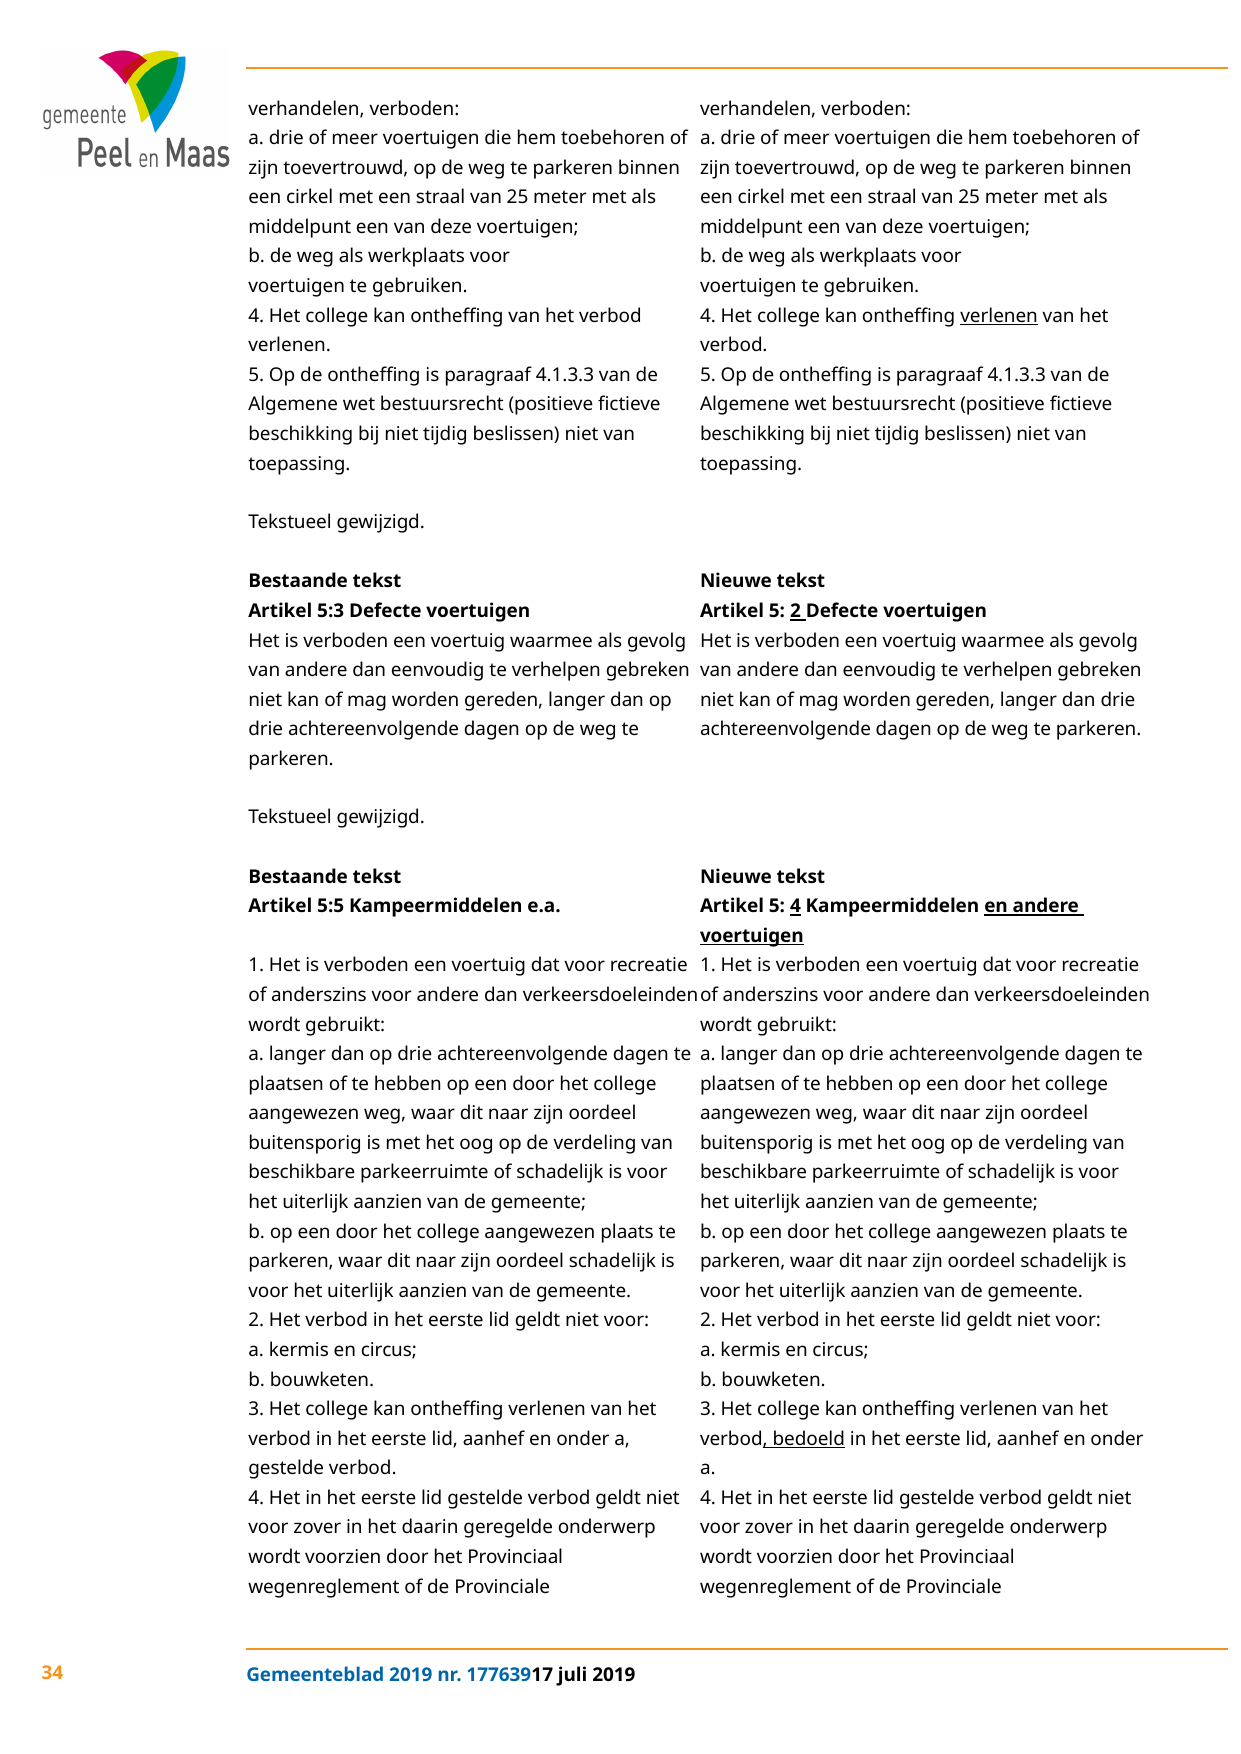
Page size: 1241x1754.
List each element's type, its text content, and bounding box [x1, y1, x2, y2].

table_header Nieuwe tekst Artikel 5: 2 Defecte voertuigen Het is verboden een voertuig waarmee als gevolg van andere dan eenvoudig te verhelpen gebreken niet kan of mag worden gereden, langer dan drie achtereenvolgende dagen op de weg te parkeren. [700, 568, 1152, 800]
table_header verhandelen, verboden: a. drie of meer voertuigen die hem toebehoren of zijn toevertrouwd, op de weg te parkeren binnen een cirkel met een straal van 25 meter met als middelpunt een van deze voertuigen; b. de weg als werkplaats voor voertuigen te gebruiken. 4. Het college kan ontheffing van het verbod verlenen. 5. Op de ontheffing is paragraaf 4.1.3.3 van de Algemene wet bestuursrecht (positieve fictieve beschikking bij niet tijdig beslissen) niet van toepassing. [248, 95, 700, 505]
text Tekstueel gewijzigd. [248, 508, 1152, 534]
table_header verhandelen, verboden: a. drie of meer voertuigen die hem toebehoren of zijn toevertrouwd, op de weg te parkeren binnen een cirkel met een straal van 25 meter met als middelpunt een van deze voertuigen; b. de weg als werkplaats voor voertuigen te gebruiken. 4. Het college kan ontheffing verlenen van het verbod. 5. Op de ontheffing is paragraaf 4.1.3.3 van de Algemene wet bestuursrecht (positieve fictieve beschikking bij niet tijdig beslissen) niet van toepassing. [700, 95, 1152, 505]
picture [41, 47, 231, 172]
table_header Bestaande tekst Artikel 5:5 Kampeermiddelen e.a. 1. Het is verboden een voertuig dat voor recreatie of anderszins voor andere dan verkeersdoeleinden wordt gebruikt: a. langer dan op drie achtereenvolgende dagen te plaatsen of te hebben op een door het college aangewezen weg, waar dit naar zijn oordeel buitensporig is met het oog op de verdeling van beschikbare parkeerruimte of schadelijk is voor het uiterlijk aanzien van de gemeente; b. op een door het college aangewezen plaats te parkeren, waar dit naar zijn oordeel schadelijk is voor het uiterlijk aanzien van de gemeente. 2. Het verbod in het eerste lid geldt niet voor: a. kermis en circus; b. bouwketen. 3. Het college kan ontheffing verlenen van het verbod in het eerste lid, aanhef en onder a, gestelde verbod. 4. Het in het eerste lid gestelde verbod geldt niet voor zover in het daarin geregelde onderwerp wordt voorzien door het Provinciaal wegenreglement of de Provinciale [248, 863, 700, 1599]
text Tekstueel gewijzigd. [248, 804, 1152, 829]
table_header Bestaande tekst Artikel 5:3 Defecte voertuigen Het is verboden een voertuig waarmee als gevolg van andere dan eenvoudig te verhelpen gebreken niet kan of mag worden gereden, langer dan op drie achtereenvolgende dagen op de weg te parkeren. [248, 568, 700, 800]
table_header Nieuwe tekst Artikel 5: 4 Kampeermiddelen en andere voertuigen 1. Het is verboden een voertuig dat voor recreatie of anderszins voor andere dan verkeersdoeleinden wordt gebruikt: a. langer dan op drie achtereenvolgende dagen te plaatsen of te hebben op een door het college aangewezen weg, waar dit naar zijn oordeel buitensporig is met het oog op de verdeling van beschikbare parkeerruimte of schadelijk is voor het uiterlijk aanzien van de gemeente; b. op een door het college aangewezen plaats te parkeren, waar dit naar zijn oordeel schadelijk is voor het uiterlijk aanzien van de gemeente. 2. Het verbod in het eerste lid geldt niet voor: a. kermis en circus; b. bouwketen. 3. Het college kan ontheffing verlenen van het verbod, bedoeld in het eerste lid, aanhef en onder a. 4. Het in het eerste lid gestelde verbod geldt niet voor zover in het daarin geregelde onderwerp wordt voorzien door het Provinciaal wegenreglement of de Provinciale [700, 863, 1152, 1599]
